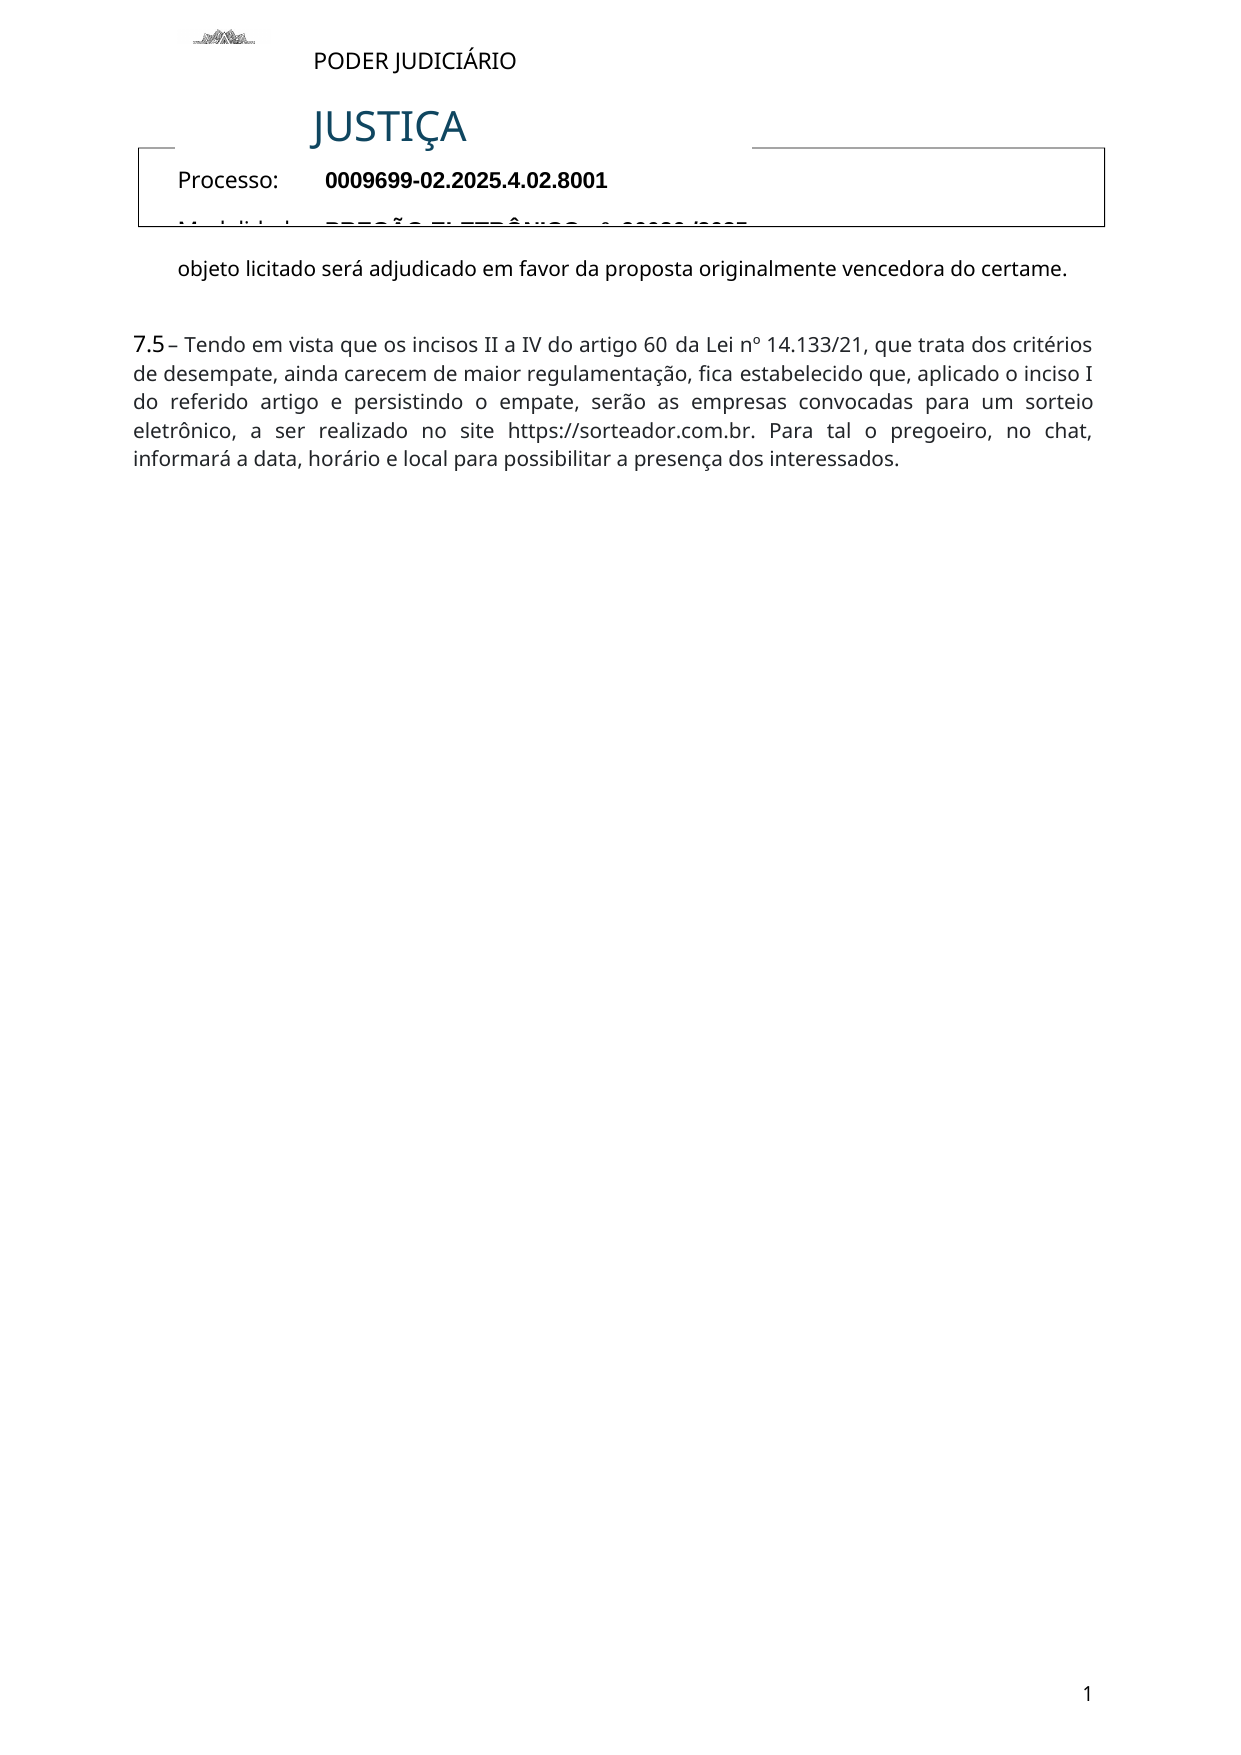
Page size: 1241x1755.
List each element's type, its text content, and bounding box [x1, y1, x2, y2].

list – Tendo em vista que os incisos II a IV do artigo 60 da Lei nº 14.133/21, que trata dos critérios de desempate, ainda carecem de maior regulamentação, fica estabelecido que, aplicado o inciso I do referido artigo e persistindo o empate, serão as empresas convocadas para um sorteio eletrônico, a ser realizado no site https://sorteador.com.br. Para tal o pregoeiro, no chat, informará a data, horário e local para possibilitar a presença dos interessados. [133, 328, 1093, 473]
list objeto licitado será adjudicado em favor da proposta originalmente vencedora do certame. [177, 254, 1093, 283]
